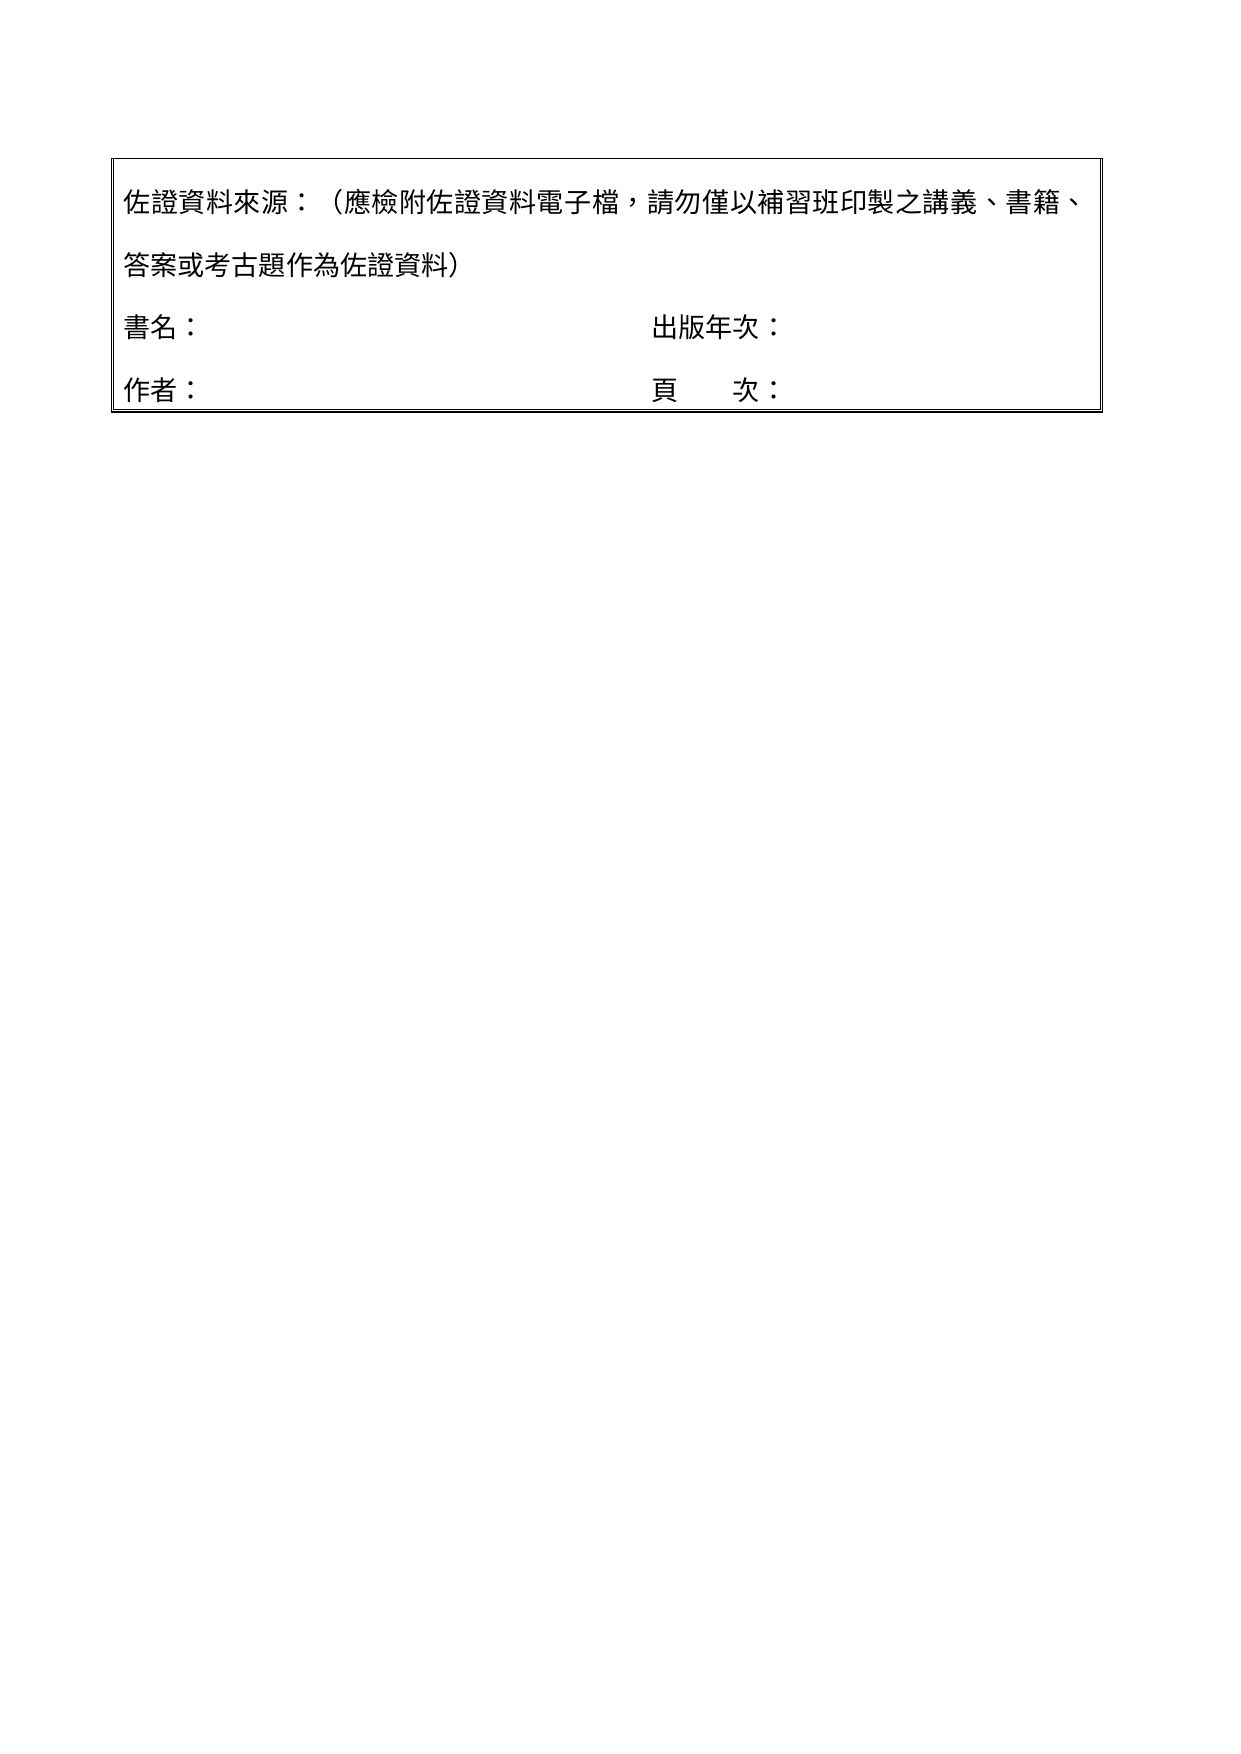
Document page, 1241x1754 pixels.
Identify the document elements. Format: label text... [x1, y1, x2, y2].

table_cell 佐證資料來源：（應檢附佐證資料電子檔，請勿僅以補習班印製之講義、書籍、答案或考古題作為佐證資料） 書名： 出版年次： 作者： 頁 次： [114, 159, 1100, 409]
